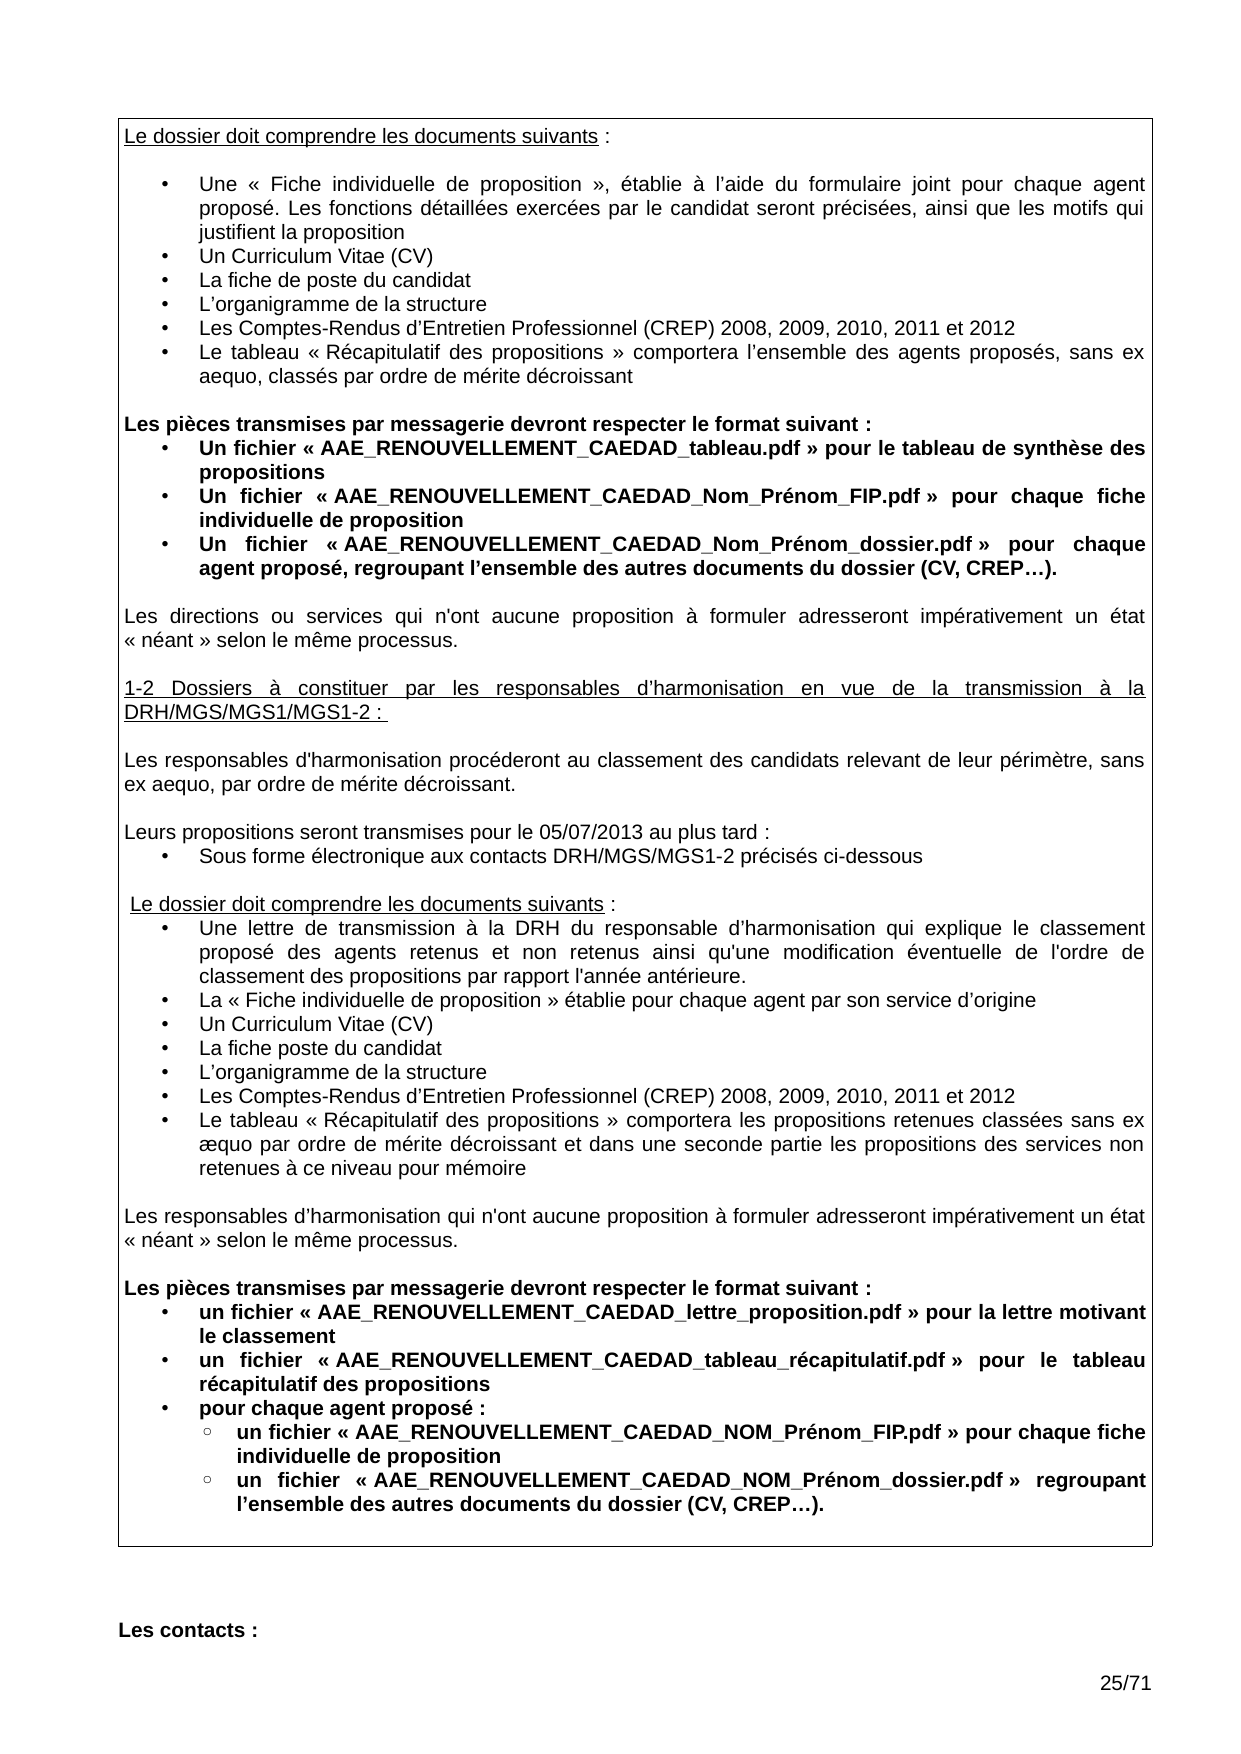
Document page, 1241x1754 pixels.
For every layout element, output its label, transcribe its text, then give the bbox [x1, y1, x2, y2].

text Les contacts : [118, 1617, 1152, 1641]
table_header Le dossier doit comprendre les documents suivants : Une « Fiche individuelle de proposition », établie à l’aide du formulaire joint pour chaque agent proposé. Les fonctions détaillées exercées par le candidat seront précisées, ainsi que les motifs qui justifient la proposition Un Curriculum Vitae (CV) La fiche de poste du candidat L’organigramme de la structure Les Comptes-Rendus d’Entretien Professionnel (CREP) 2008, 2009, 2010, 2011 et 2012 Le tableau « Récapitulatif des propositions » comportera l’ensemble des agents proposés, sans ex aequo, classés par ordre de mérite décroissant Les pièces transmises par messagerie devront respecter le format suivant : Un fichier « AAE_RENOUVELLEMENT_CAEDAD_tableau.pdf » pour le tableau de synthèse des propositions Un fichier « AAE_RENOUVELLEMENT_CAEDAD_Nom_Prénom_FIP.pdf » pour chaque fiche individuelle de proposition Un fichier « AAE_RENOUVELLEMENT_CAEDAD_Nom_Prénom_dossier.pdf » pour chaque agent proposé, regroupant l’ensemble des autres documents du dossier (CV, CREP…). Les directions ou services qui n'ont aucune proposition à formuler adresseront impérativement un état « néant » selon le même processus. 1-2 Dossiers à constituer par les responsables d’harmonisation en vue de la transmission à la DRH/MGS/MGS1/MGS1-2 : Les responsables d'harmonisation procéderont au classement des candidats relevant de leur périmètre, sans ex aequo, par ordre de mérite décroissant. Leurs propositions seront transmises pour le 05/07/2013 au plus tard : Sous forme électronique aux contacts DRH/MGS/MGS1-2 précisés ci-dessous Le dossier doit comprendre les documents suivants : Une lettre de transmission à la DRH du responsable d’harmonisation qui explique le classement proposé des agents retenus et non retenus ainsi qu'une modification éventuelle de l'ordre de classement des propositions par rapport l'année antérieure. La « Fiche individuelle de proposition » établie pour chaque agent par son service d’origine Un Curriculum Vitae (CV) La fiche poste du candidat L’organigramme de la structure Les Comptes-Rendus d’Entretien Professionnel (CREP) 2008, 2009, 2010, 2011 et 2012 Le tableau « Récapitulatif des propositions » comportera les propositions retenues classées sans ex æquo par ordre de mérite décroissant et dans une seconde partie les propositions des services non retenues à ce niveau pour mémoire Les responsables d’harmonisation qui n'ont aucune proposition à formuler adresseront impérativement un état « néant » selon le même processus. Les pièces transmises par messagerie devront respecter le format suivant : un fichier « AAE_RENOUVELLEMENT_CAEDAD_lettre_proposition.pdf » pour la lettre motivant le classement un fichier « AAE_RENOUVELLEMENT_CAEDAD_tableau_récapitulatif.pdf » pour le tableau récapitulatif des propositions pour chaque agent proposé : un fichier « AAE_RENOUVELLEMENT_CAEDAD_NOM_Prénom_FIP.pdf » pour chaque fiche individuelle de proposition un fichier « AAE_RENOUVELLEMENT_CAEDAD_NOM_Prénom_dossier.pdf » regroupant l’ensemble des autres documents du dossier (CV, CREP…). [119, 119, 1152, 1546]
